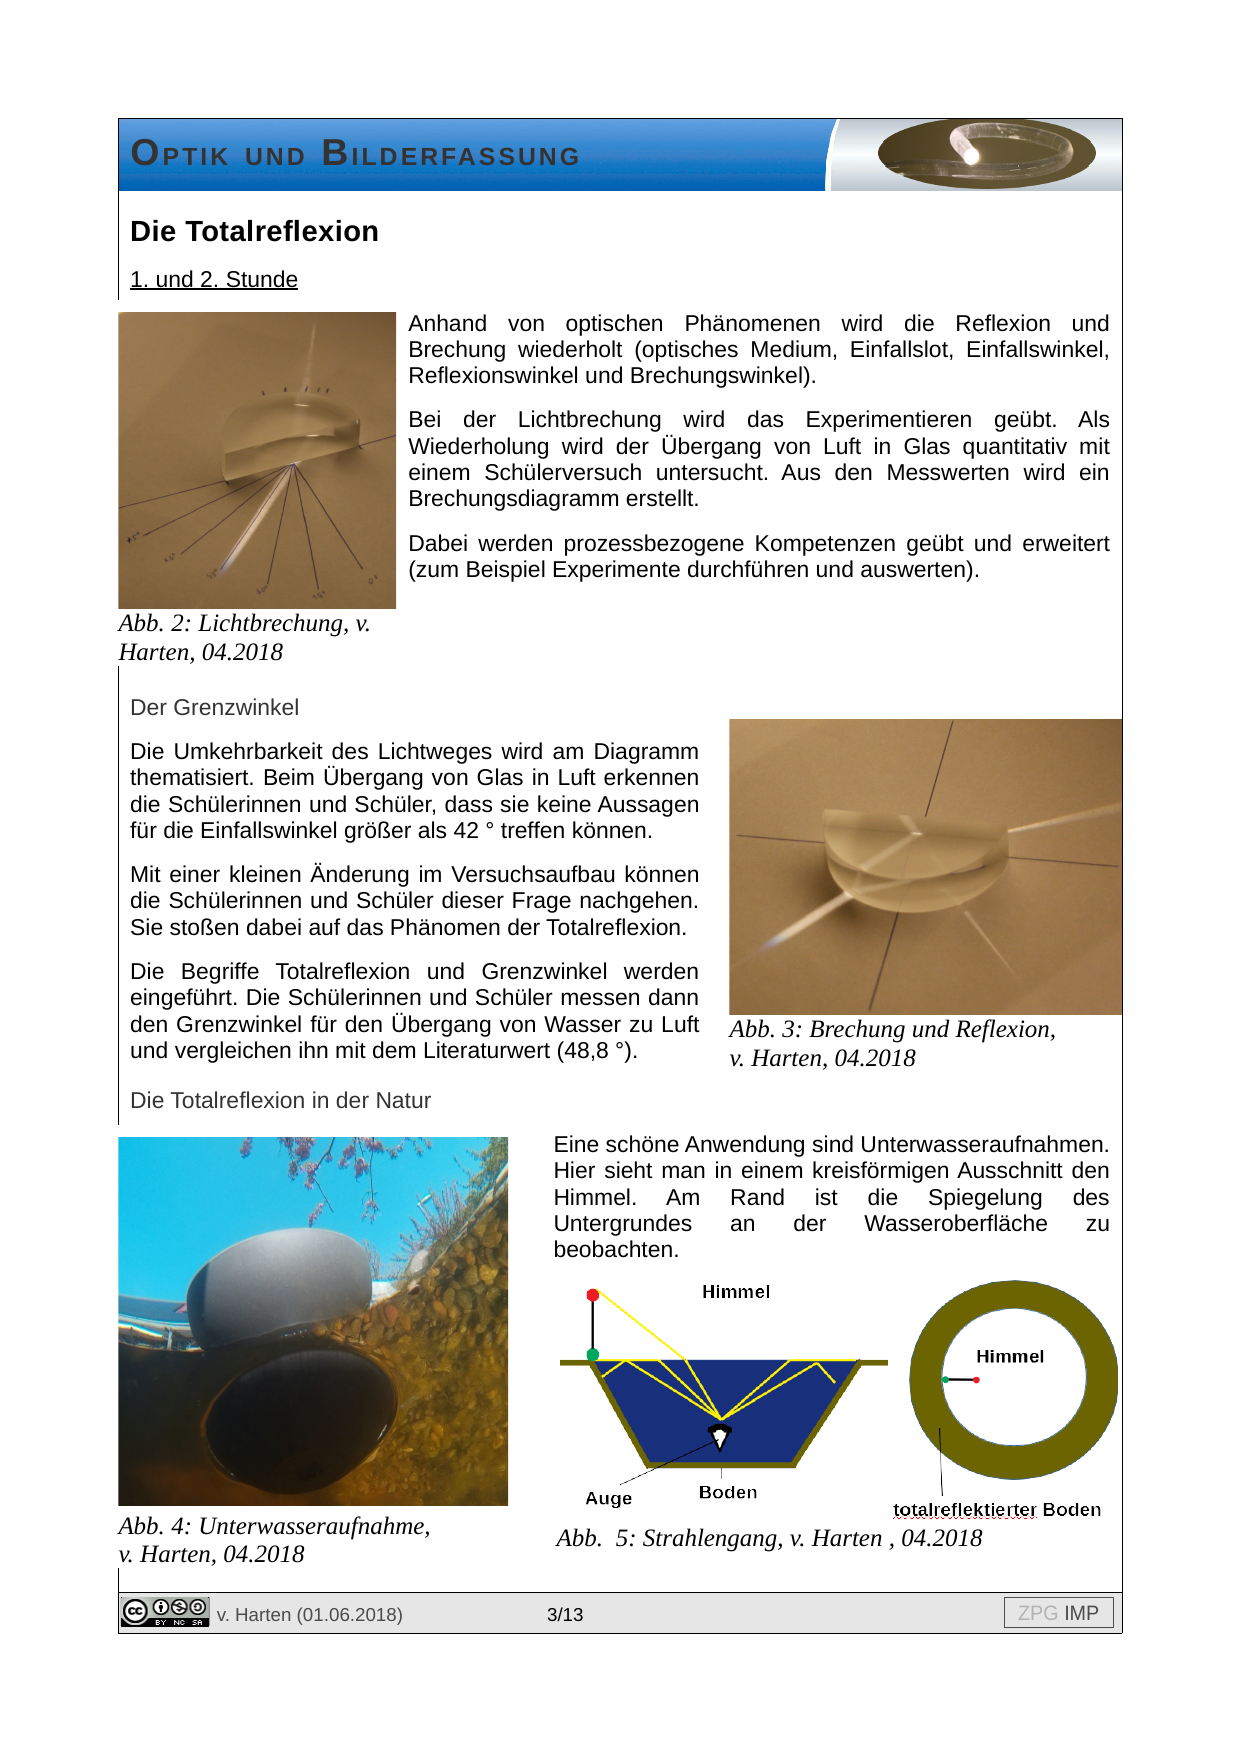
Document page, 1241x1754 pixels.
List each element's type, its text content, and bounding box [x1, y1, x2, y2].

text Anhand von optischen Phänomenen wird die Reflexion und Brechung wiederholt (optisches Medium, Einfallslot, Einfallswinkel, Reflexionswinkel und Brechungswinkel). [118, 300, 1110, 389]
text Die Begriffe Totalreflexion und Grenzwinkel werden eingeführt. Die Schülerinnen und Schüler messen dann den Grenzwinkel für den Übergang von Wasser zu Luft und vergleichen ihn mit dem Literaturwert (48,8 °). [130, 958, 729, 1063]
picture [118, 312, 397, 609]
picture [118, 1137, 509, 1506]
text 1. und 2. Stunde [130, 266, 1110, 292]
text Abb. 5: Strahlengang, v. Harten , 04.2018 [556, 1523, 1118, 1552]
picture [729, 719, 1122, 1015]
text Der Grenzwinkel [130, 694, 1122, 720]
text Die Umkehrbarkeit des Lichtweges wird am Diagramm thematisiert. Beim Übergang von Glas in Luft erkennen die Schülerinnen und Schüler, dass sie keine Aussagen für die Einfallswinkel größer als 42 ° treffen können. [130, 738, 729, 843]
text Dabei werden prozessbezogene Kompetenzen geübt und erweitert (zum Beispiel Experimente durchführen und auswerten). [397, 529, 1110, 582]
picture [119, 119, 1122, 191]
text Bei der Lichtbrechung wird das Experimentieren geübt. Als Wiederholung wird der Übergang von Luft in Glas quantitativ mit einem Schülerversuch untersucht. Aus den Messwerten wird ein Brechungsdiagramm erstellt. [397, 406, 1110, 512]
picture [120, 1597, 210, 1627]
text Die Totalreflexion in der Natur [130, 1087, 1110, 1113]
text Eine schöne Anwendung sind Unterwasseraufnahmen. Hier sieht man in einem kreisförmigen Ausschnitt den Himmel. Am Rand ist die Spiegelung des Untergrundes an der Wasseroberfläche zu beobachten. [118, 1125, 1110, 1263]
text Abb. 2: Lichtbrechung, v. Harten, 04.2018 [118, 609, 396, 666]
picture [556, 1278, 1118, 1523]
picture [118, 1137, 128, 1141]
text Abb. 4: Unterwasseraufnahme, v. Harten, 04.2018 [118, 1137, 512, 1568]
text Abb. 3: Brechung und Reflexion, v. Harten, 04.2018 [729, 1015, 1122, 1072]
text Die Totalreflexion [130, 214, 1110, 248]
text Mit einer kleinen Änderung im Versuchsaufbau können die Schülerinnen und Schüler dieser Frage nachgehen. Sie stoßen dabei auf das Phänomen der Totalreflexion. [130, 861, 729, 940]
